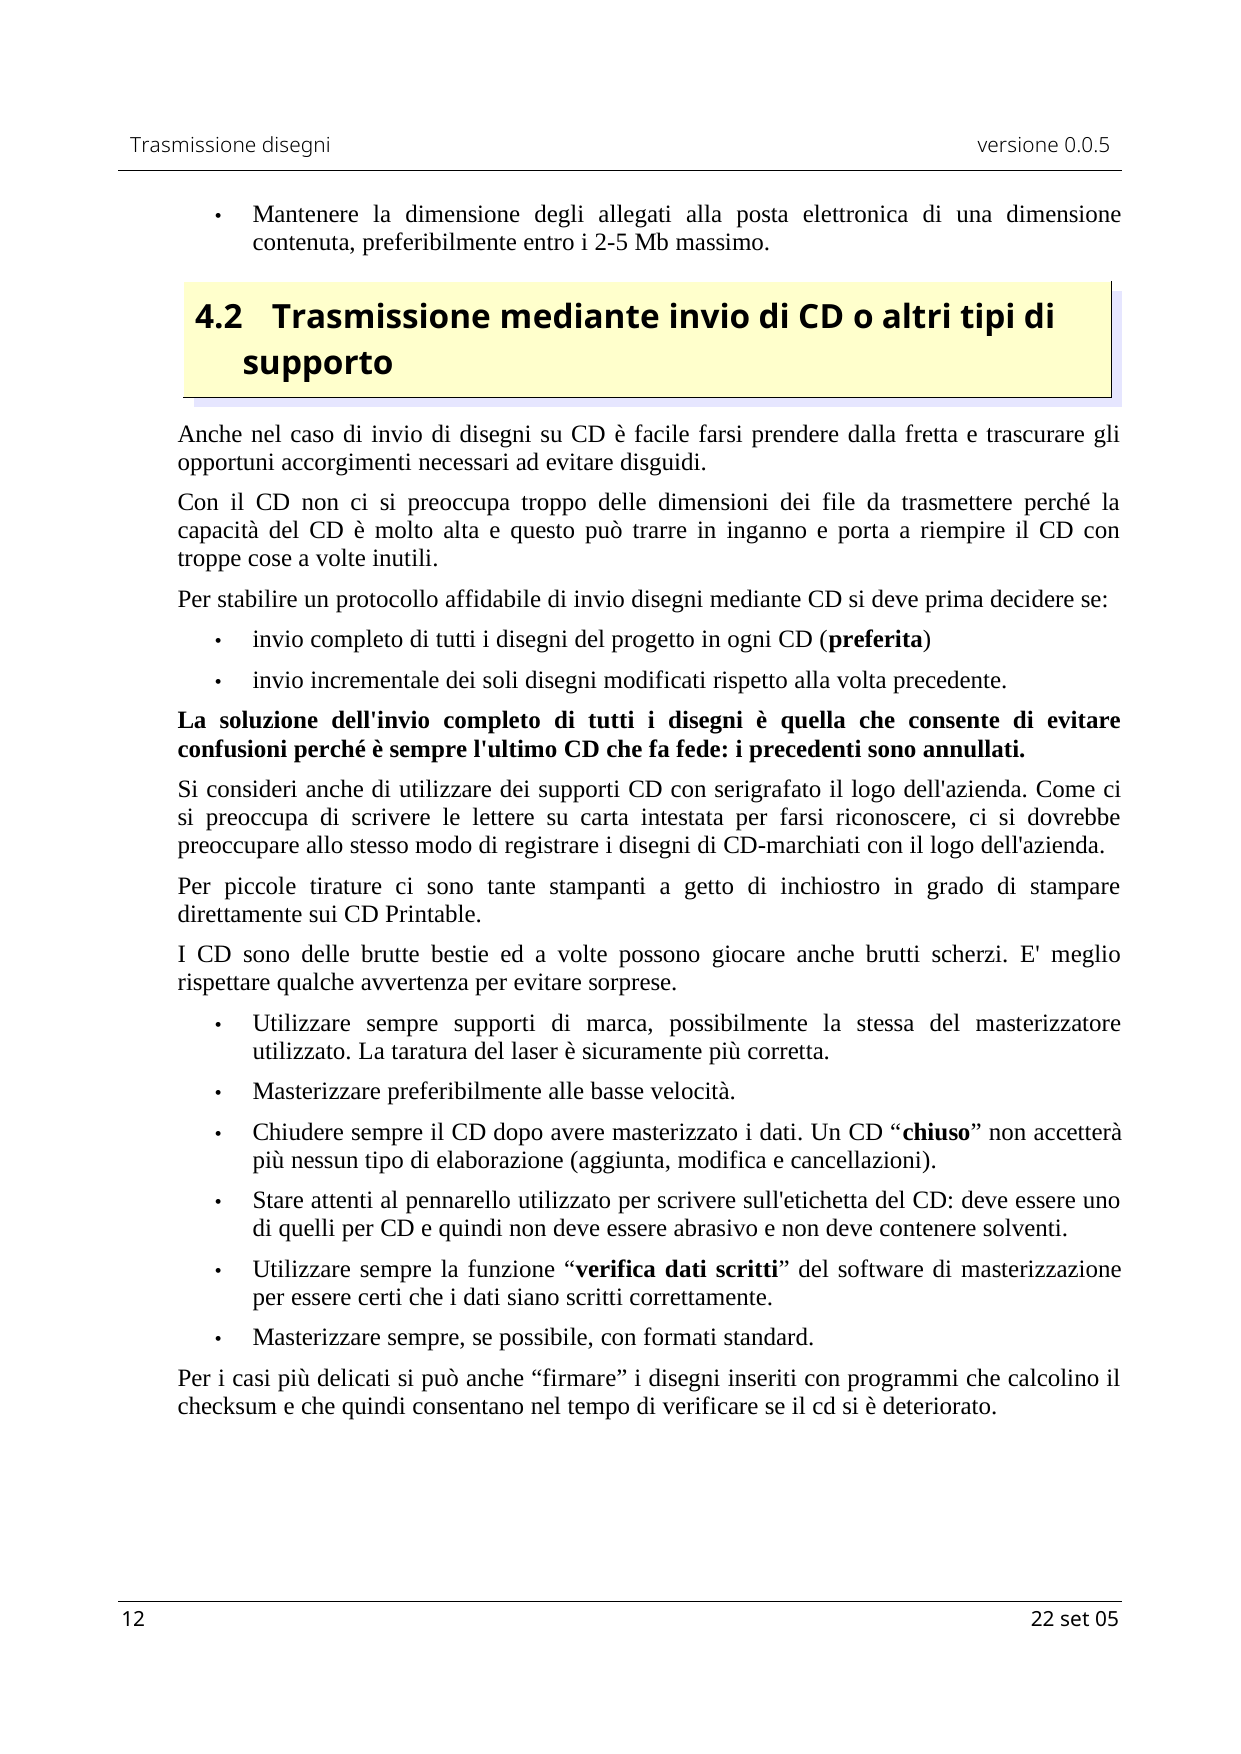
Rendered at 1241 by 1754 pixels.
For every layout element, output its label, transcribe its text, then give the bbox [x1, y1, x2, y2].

list Utilizzare sempre la funzione “verifica dati scritti” del software di masterizzazione per essere certi che i dati siano scritti correttamente. [215, 1255, 1122, 1311]
text Si consideri anche di utilizzare dei supporti CD con serigrafato il logo dell'azienda. Come ci si preoccupa di scrivere le lettere su carta intestata per farsi riconoscere, ci si dovrebbe preoccupare allo stesso modo di registrare i disegni di CD-marchiati con il logo dell'azienda. [177, 775, 1122, 859]
list Stare attenti al pennarello utilizzato per scrivere sull'etichetta del CD: deve essere uno di quelli per CD e quindi non deve essere abrasivo e non deve contenere solventi. [215, 1186, 1122, 1242]
subtitle Trasmissione mediante invio di CD o altri tipi di supporto [184, 282, 1111, 397]
list Mantenere la dimensione degli allegati alla posta elettronica di una dimensione contenuta, preferibilmente entro i 2-5 Mb massimo. [215, 200, 1122, 256]
text I CD sono delle brutte bestie ed a volte possono giocare anche brutti scherzi. E' meglio rispettare qualche avvertenza per evitare sorprese. [177, 940, 1122, 996]
list Utilizzare sempre supporti di marca, possibilmente la stessa del masterizzatore utilizzato. La taratura del laser è sicuramente più corretta. [215, 1009, 1122, 1065]
text La soluzione dell'invio completo di tutti i disegni è quella che consente di evitare confusioni perché è sempre l'ultimo CD che fa fede: i precedenti sono annullati. [177, 706, 1122, 762]
list Masterizzare sempre, se possibile, con formati standard. [215, 1323, 1122, 1351]
text Per piccole tirature ci sono tante stampanti a getto di inchiostro in grado di stampare direttamente sui CD Printable. [177, 872, 1122, 928]
list invio incrementale dei soli disegni modificati rispetto alla volta precedente. [215, 666, 1122, 694]
list invio completo di tutti i disegni del progetto in ogni CD (preferita) [215, 625, 1122, 653]
list Masterizzare preferibilmente alle basse velocità. [215, 1077, 1122, 1105]
list Chiudere sempre il CD dopo avere masterizzato i dati. Un CD “chiuso” non accetterà più nessun tipo di elaborazione (aggiunta, modifica e cancellazioni). [215, 1118, 1122, 1174]
text Con il CD non ci si preoccupa troppo delle dimensioni dei file da trasmettere perché la capacità del CD è molto alta e questo può trarre in inganno e porta a riempire il CD con troppe cose a volte inutili. [177, 488, 1122, 572]
text Anche nel caso di invio di disegni su CD è facile farsi prendere dalla fretta e trascurare gli opportuni accorgimenti necessari ad evitare disguidi. [177, 420, 1122, 476]
text Per stabilire un protocollo affidabile di invio disegni mediante CD si deve prima decidere se: [177, 585, 1122, 613]
text Per i casi più delicati si può anche “firmare” i disegni inseriti con programmi che calcolino il checksum e che quindi consentano nel tempo di verificare se il cd si è deteriorato. [177, 1364, 1122, 1420]
